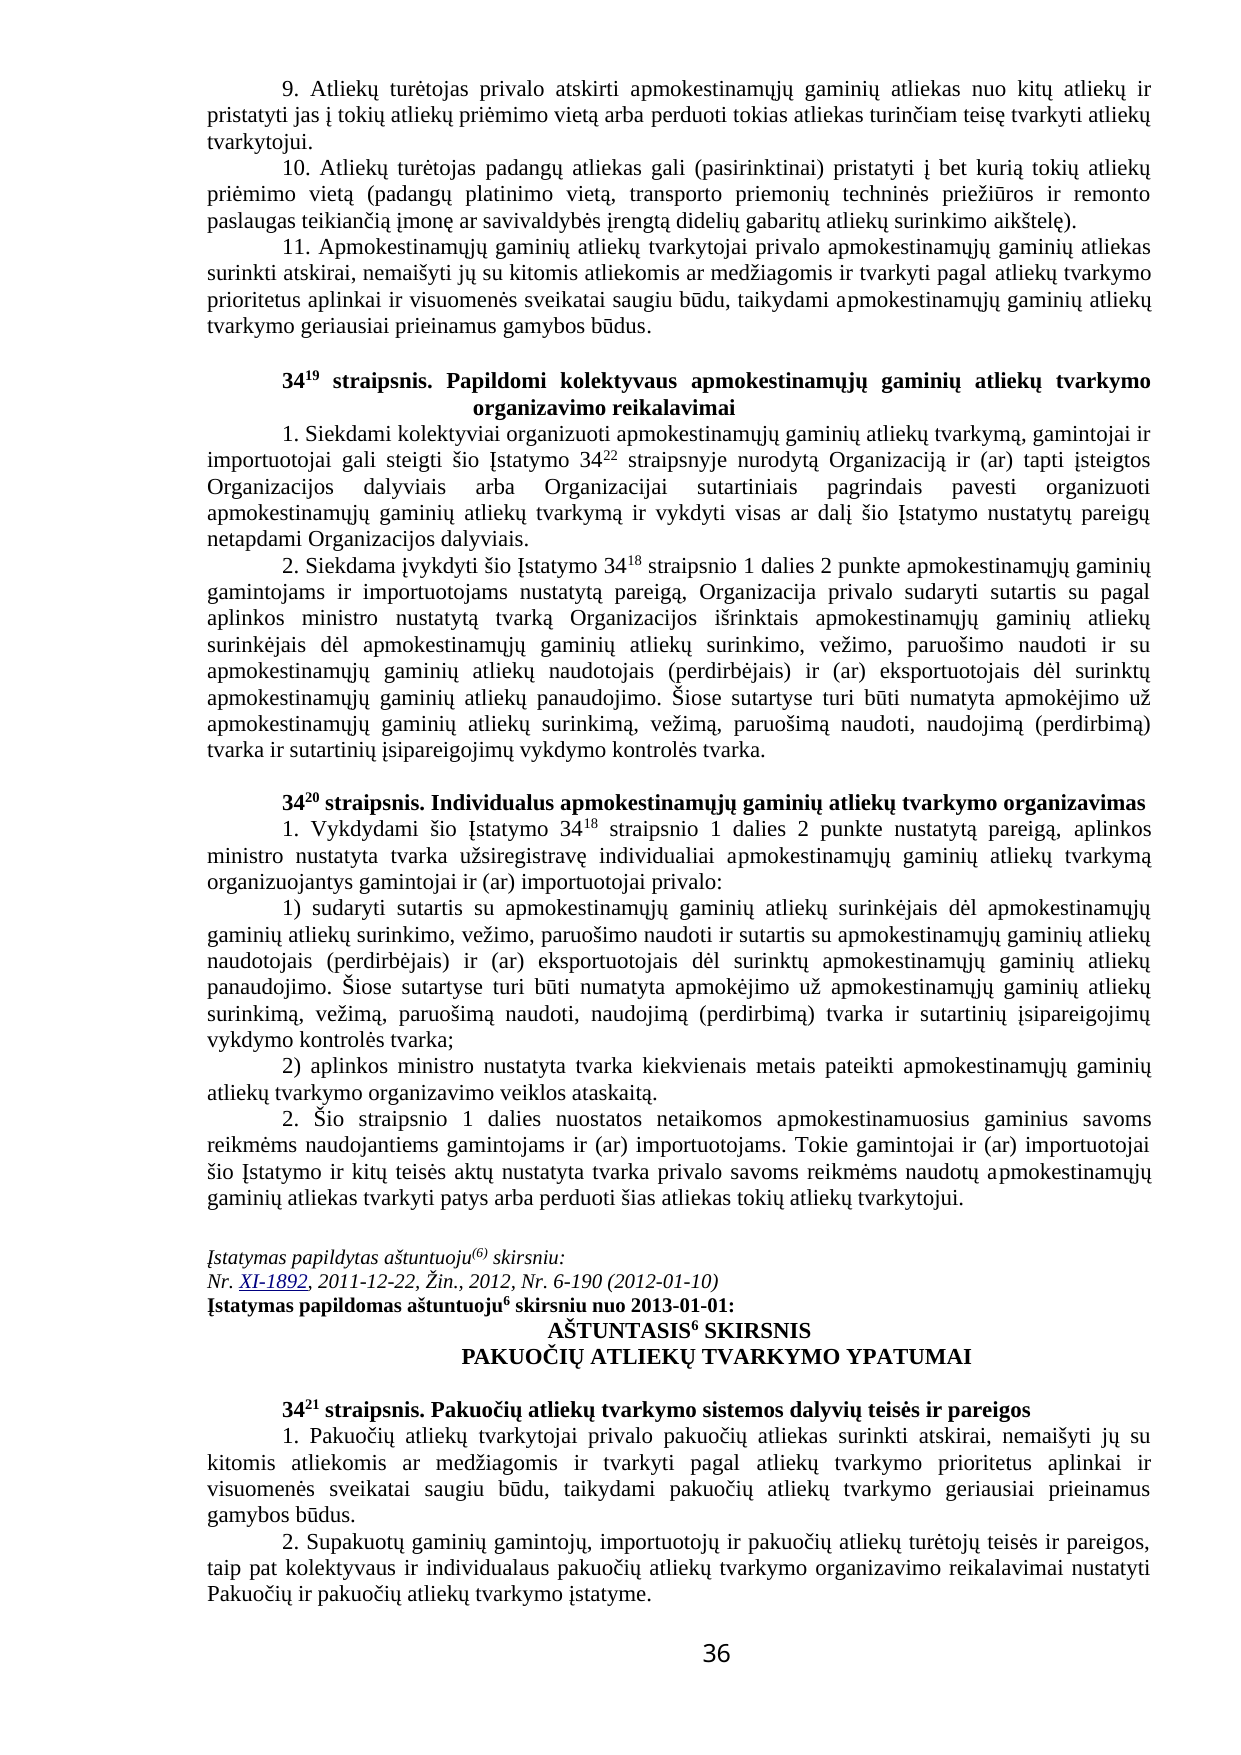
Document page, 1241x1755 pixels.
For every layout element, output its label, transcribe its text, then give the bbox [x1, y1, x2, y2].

text 1. Vykdydami šio Įstatymo 3418 straipsnio 1 dalies 2 punkte nustatytą pareigą, aplinkos ministro nustatyta tvarka užsiregistravę individualiai apmokestinamųjų gaminių atliekų tvarkymą organizuojantys gamintojai ir (ar) importuotojai privalo: [207, 815, 1152, 894]
text Įstatymas papildomas aštuntuoju6 skirsniu nuo 2013-01-01: [207, 1293, 1152, 1317]
text 3421 straipsnis. Pakuočių atliekų tvarkymo sistemos dalyvių teisės ir pareigos [207, 1396, 1152, 1422]
text Nr. XI-1892, 2011-12-22, Žin., 2012, Nr. 6-190 (2012-01-10) [207, 1269, 1152, 1293]
text 11. Apmokestinamųjų gaminių atliekų tvarkytojai privalo apmokestinamųjų gaminių atliekas surinkti atskirai, nemaišyti jų su kitomis atliekomis ar medžiagomis ir tvarkyti pagal atliekų tvarkymo prioritetus aplinkai ir visuomenės sveikatai saugiu būdu, taikydami apmokestinamųjų gaminių atliekų tvarkymo geriausiai prieinamus gamybos būdus. [207, 233, 1152, 338]
text 10. Atliekų turėtojas padangų atliekas gali (pasirinktinai) pristatyti į bet kurią tokių atliekų priėmimo vietą (padangų platinimo vietą, transporto priemonių techninės priežiūros ir remonto paslaugas teikiančią įmonę ar savivaldybės įrengtą didelių gabaritų atliekų surinkimo aikštelę). [207, 154, 1152, 233]
text 1) sudaryti sutartis su apmokestinamųjų gaminių atliekų surinkėjais dėl apmokestinamųjų gaminių atliekų surinkimo, vežimo, paruošimo naudoti ir sutartis su apmokestinamųjų gaminių atliekų naudotojais (perdirbėjais) ir (ar) eksportuotojais dėl surinktų apmokestinamųjų gaminių atliekų panaudojimo. Šiose sutartyse turi būti numatyta apmokėjimo už apmokestinamųjų gaminių atliekų surinkimą, vežimą, paruošimą naudoti, naudojimą (perdirbimą) tvarka ir sutartinių įsipareigojimų vykdymo kontrolės tvarka; [207, 894, 1152, 1052]
text Pakuočių ATLIEKŲ TVARKYMO YPATUMAI [207, 1343, 1152, 1369]
text 3419 straipsnis. Papildomi kolektyvaus apmokestinamųjų gaminių atliekų tvarkymo organizavimo reikalavimai [282, 367, 1152, 420]
text 3420 straipsnis. Individualus apmokestinamųjų gaminių atliekų tvarkymo organizavimas [282, 789, 1152, 815]
text 2. Šio straipsnio 1 dalies nuostatos netaikomos apmokestinamuosius gaminius savoms reikmėms naudojantiems gamintojams ir (ar) importuotojams. Tokie gamintojai ir (ar) importuotojai šio Įstatymo ir kitų teisės aktų nustatyta tvarka privalo savoms reikmėms naudotų apmokestinamųjų gaminių atliekas tvarkyti patys arba perduoti šias atliekas tokių atliekų tvarkytojui. [207, 1105, 1152, 1211]
text 9. Atliekų turėtojas privalo atskirti apmokestinamųjų gaminių atliekas nuo kitų atliekų ir pristatyti jas į tokių atliekų priėmimo vietą arba perduoti tokias atliekas turinčiam teisę tvarkyti atliekų tvarkytojui. [207, 75, 1152, 154]
text 2. Supakuotų gaminių gamintojų, importuotojų ir pakuočių atliekų turėtojų teisės ir pareigos, taip pat kolektyvaus ir individualaus pakuočių atliekų tvarkymo organizavimo reikalavimai nustatyti Pakuočių ir pakuočių atliekų tvarkymo įstatyme. [207, 1528, 1152, 1607]
text 1. Pakuočių atliekų tvarkytojai privalo pakuočių atliekas surinkti atskirai, nemaišyti jų su kitomis atliekomis ar medžiagomis ir tvarkyti pagal atliekų tvarkymo prioritetus aplinkai ir visuomenės sveikatai saugiu būdu, taikydami pakuočių atliekų tvarkymo geriausiai prieinamus gamybos būdus. [207, 1422, 1152, 1528]
text 2) aplinkos ministro nustatyta tvarka kiekvienais metais pateikti apmokestinamųjų gaminių atliekų tvarkymo organizavimo veiklos ataskaitą. [207, 1052, 1152, 1105]
text 1. Siekdami kolektyviai organizuoti apmokestinamųjų gaminių atliekų tvarkymą, gamintojai ir importuotojai gali steigti šio Įstatymo 3422 straipsnyje nurodytą Organizaciją ir (ar) tapti įsteigtos Organizacijos dalyviais arba Organizacijai sutartiniais pagrindais pavesti organizuoti apmokestinamųjų gaminių atliekų tvarkymą ir vykdyti visas ar dalį šio Įstatymo nustatytų pareigų netapdami Organizacijos dalyviais. [207, 420, 1152, 552]
text AŠTUNTASIS6 SKIRSNIS [207, 1317, 1152, 1343]
text 2. Siekdama įvykdyti šio Įstatymo 3418 straipsnio 1 dalies 2 punkte apmokestinamųjų gaminių gamintojams ir importuotojams nustatytą pareigą, Organizacija privalo sudaryti sutartis su pagal aplinkos ministro nustatytą tvarką Organizacijos išrinktais apmokestinamųjų gaminių atliekų surinkėjais dėl apmokestinamųjų gaminių atliekų surinkimo, vežimo, paruošimo naudoti ir su apmokestinamųjų gaminių atliekų naudotojais (perdirbėjais) ir (ar) eksportuotojais dėl surinktų apmokestinamųjų gaminių atliekų panaudojimo. Šiose sutartyse turi būti numatyta apmokėjimo už apmokestinamųjų gaminių atliekų surinkimą, vežimą, paruošimą naudoti, naudojimą (perdirbimą) tvarka ir sutartinių įsipareigojimų vykdymo kontrolės tvarka. [207, 552, 1152, 763]
text Įstatymas papildytas aštuntuoju(6) skirsniu: [207, 1245, 1152, 1269]
